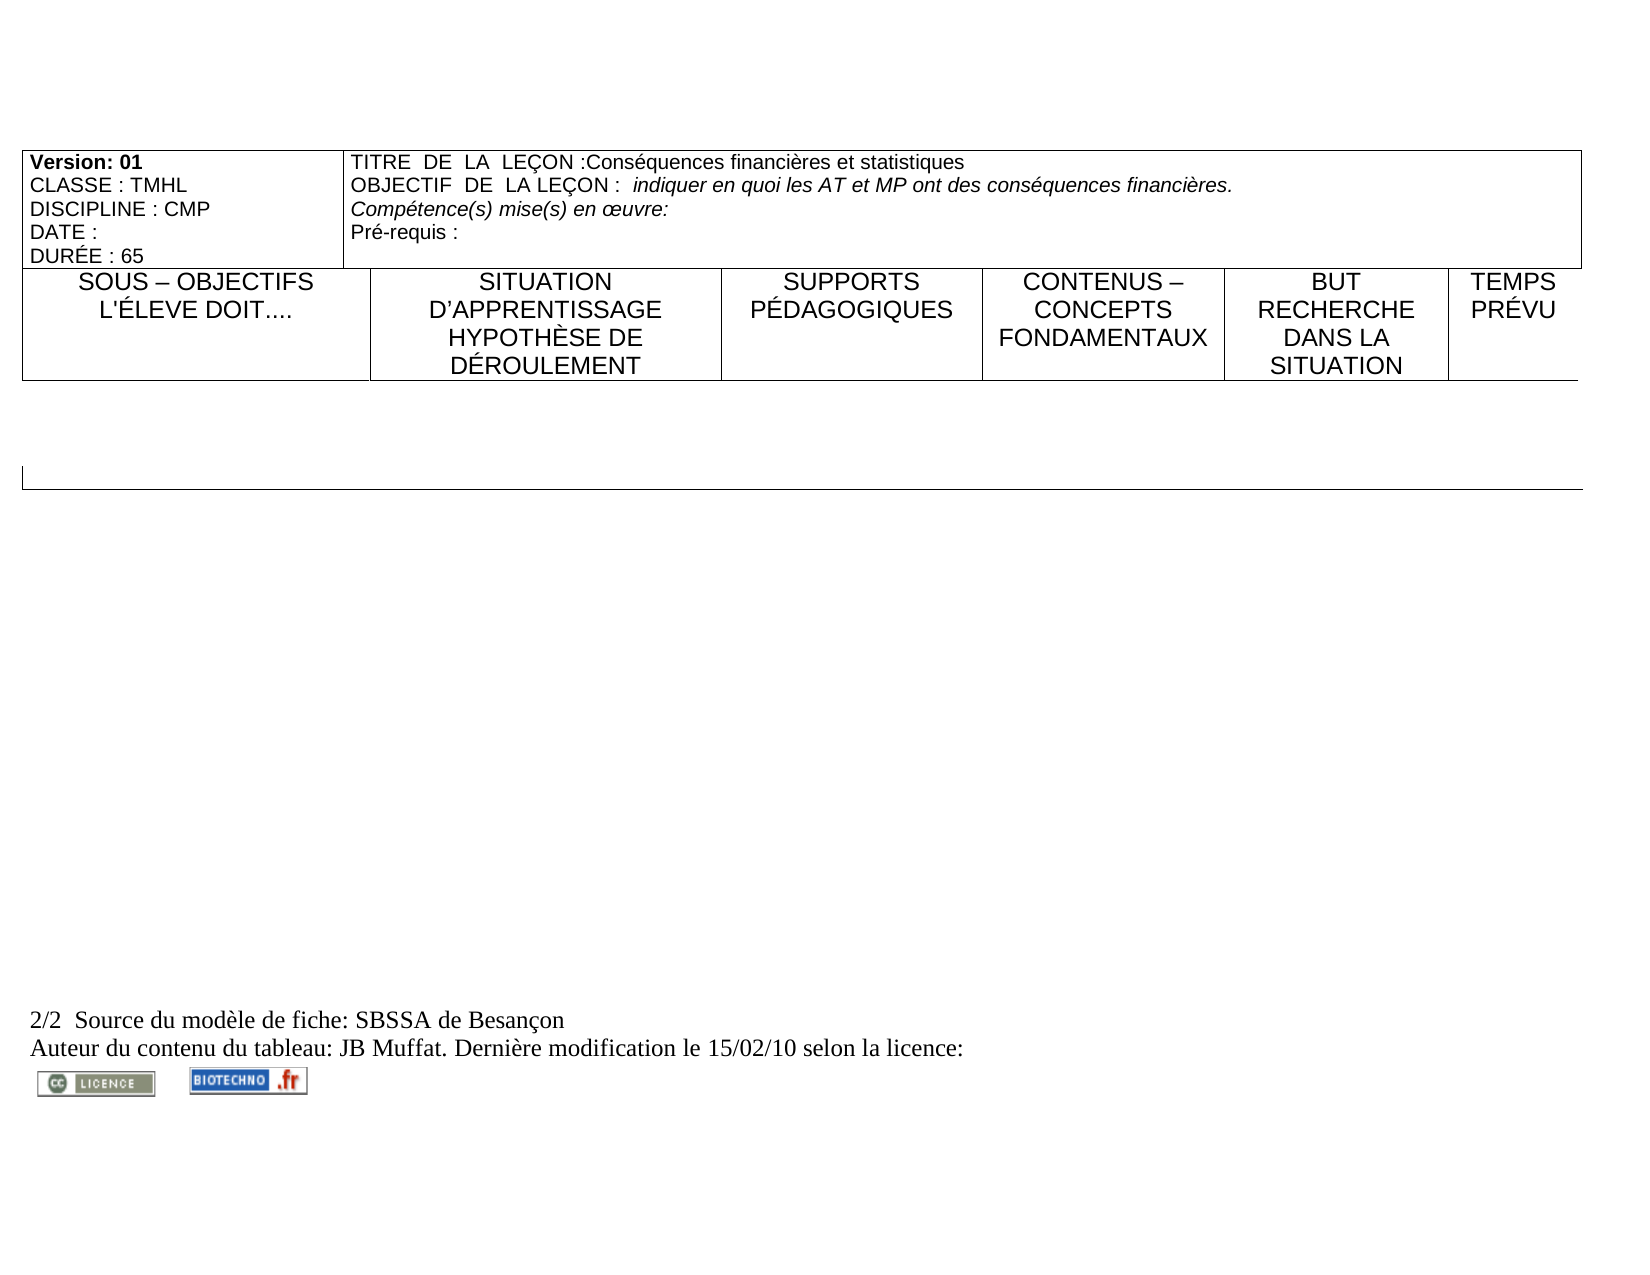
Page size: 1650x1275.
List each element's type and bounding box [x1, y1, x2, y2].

picture [37, 1071, 156, 1097]
picture [189, 1067, 308, 1095]
table_header [23, 466, 1583, 489]
